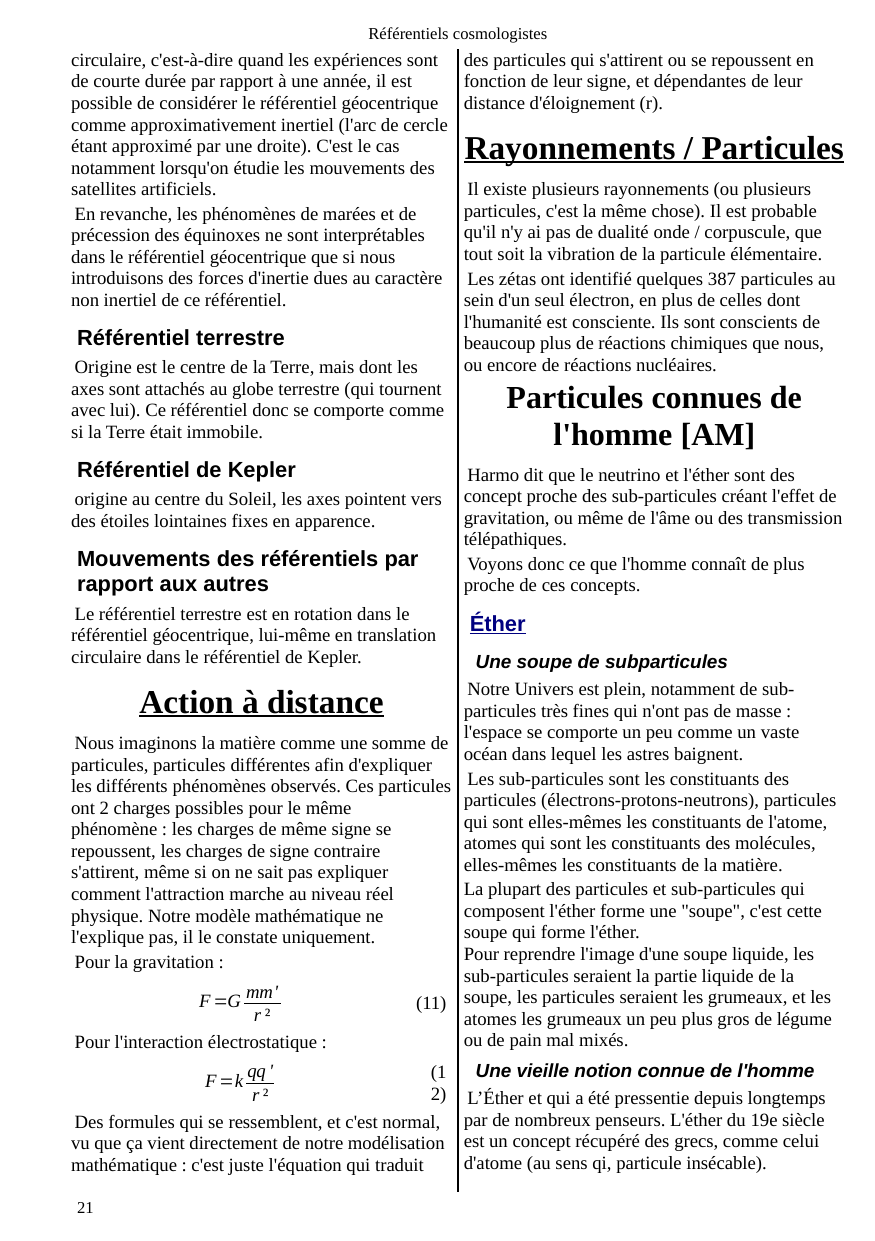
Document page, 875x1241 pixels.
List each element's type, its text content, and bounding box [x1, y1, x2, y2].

subtitle Référentiel terrestre [77, 325, 452, 350]
subtitle Une soupe de subparticules [475, 651, 844, 672]
subtitle Référentiel de Kepler [77, 457, 452, 482]
text Les sub-particules sont les constituants des particules (électrons-protons-neutrons), particules qui sont elles-mêmes les constituants de l'atome, atomes qui sont les constituants des molécules, elles-mêmes les constituants de la matière. [463, 767, 844, 875]
text Pour l'interaction électrostatique : [71, 1031, 452, 1052]
text Harmo dit que le neutrino et l'éther sont des concept proche des sub-particules créant l'effet de gravitation, ou même de l'âme ou des transmission télépathiques. [463, 464, 844, 550]
text Voyons donc ce que l'homme connaît de plus proche de ces concepts. [463, 553, 844, 596]
text Il existe plusieurs rayonnements (ou plusieurs particules, c'est la même chose). Il est probable qu'il n'y ai pas de dualité onde / corpuscule, que tout soit la vibration de la particule élémentaire. [463, 178, 844, 264]
subtitle Particules connues de l'homme [AM] [463, 378, 844, 452]
subtitle Mouvements des référentiels par rapport aux autres [77, 546, 452, 597]
text Pour reprendre l'image d'une soupe liquide, les sub-particules seraient la partie liquide de la soupe, les particules seraient les grumeaux, et les atomes les grumeaux un peu plus gros de légume ou de pain mal mixés. [463, 943, 844, 1051]
subtitle Une vieille notion connue de l'homme [475, 1059, 844, 1081]
text Nous imaginons la matière comme une somme de particules, particules différentes afin d'expliquer les différents phénomènes observés. Ces particules ont 2 charges possibles pour le même phénomène : les charges de même signe se repoussent, les charges de signe contraire s'attirent, même si on ne sait pas expliquer comment l'attraction marche au niveau réel physique. Notre modèle mathématique ne l'explique pas, il le constate uniquement. [71, 732, 452, 948]
subtitle Éther [469, 611, 844, 636]
table_header (11) [410, 975, 452, 1031]
text Origine est le centre de la Terre, mais dont les axes sont attachés au globe terrestre (qui tournent avec lui). Ce référentiel donc se comporte comme si la Terre était immobile. [71, 356, 452, 442]
text En revanche, les phénomènes de marées et de précession des équinoxes ne sont interprétables dans le référentiel géocentrique que si nous introduisons des forces d'inertie dues au caractère non inertiel de ce référentiel. [71, 203, 452, 310]
table_header [71, 1055, 409, 1111]
text des particules qui s'attirent ou se repoussent en fonction de leur signe, et dépendantes de leur distance d'éloignement (r). [463, 49, 844, 113]
text Les zétas ont identifié quelques 387 particules au sein d'un seul électron, en plus de celles dont l'humanité est consciente. Ils sont conscients de beaucoup plus de réactions chimiques que nous, ou encore de réactions nucléaires. [463, 267, 844, 375]
text origine au centre du Soleil, les axes pointent vers des étoiles lointaines fixes en apparence. [71, 488, 452, 531]
text Pour la gravitation : [71, 951, 452, 972]
text circulaire, c'est-à-dire quand les expériences sont de courte durée par rapport à une année, il est possible de considérer le référentiel géocentrique comme approximativement inertiel (l'arc de cercle étant approximé par une droite). C'est le cas notamment lorsqu'on étudie les mouvements des satellites artificiels. [71, 49, 452, 200]
table_header (12) [410, 1055, 452, 1111]
subtitle Action à distance [71, 682, 452, 720]
text La plupart des particules et sub-particules qui composent l'éther forme une "soupe", c'est cette soupe qui forme l'éther. [463, 878, 844, 943]
text Des formules qui se ressemblent, et c'est normal, vu que ça vient directement de notre modélisation mathématique : c'est juste l'équation qui traduit [71, 1111, 452, 1175]
text L’Éther et qui a été pressentie depuis longtemps par de nombreux penseurs. L'éther du 19e siècle est un concept récupéré des grecs, comme celui d'atome (au sens qi, particule insécable). [463, 1087, 844, 1173]
table_header [71, 975, 409, 1031]
subtitle Rayonnements / Particules [463, 128, 844, 166]
text Le référentiel terrestre est en rotation dans le référentiel géocentrique, lui-même en translation circulaire dans le référentiel de Kepler. [71, 602, 452, 667]
text Notre Univers est plein, notamment de sub-particules très fines qui n'ont pas de masse : l'espace se comporte un peu comme un vaste océan dans lequel les astres baignent. [463, 678, 844, 764]
